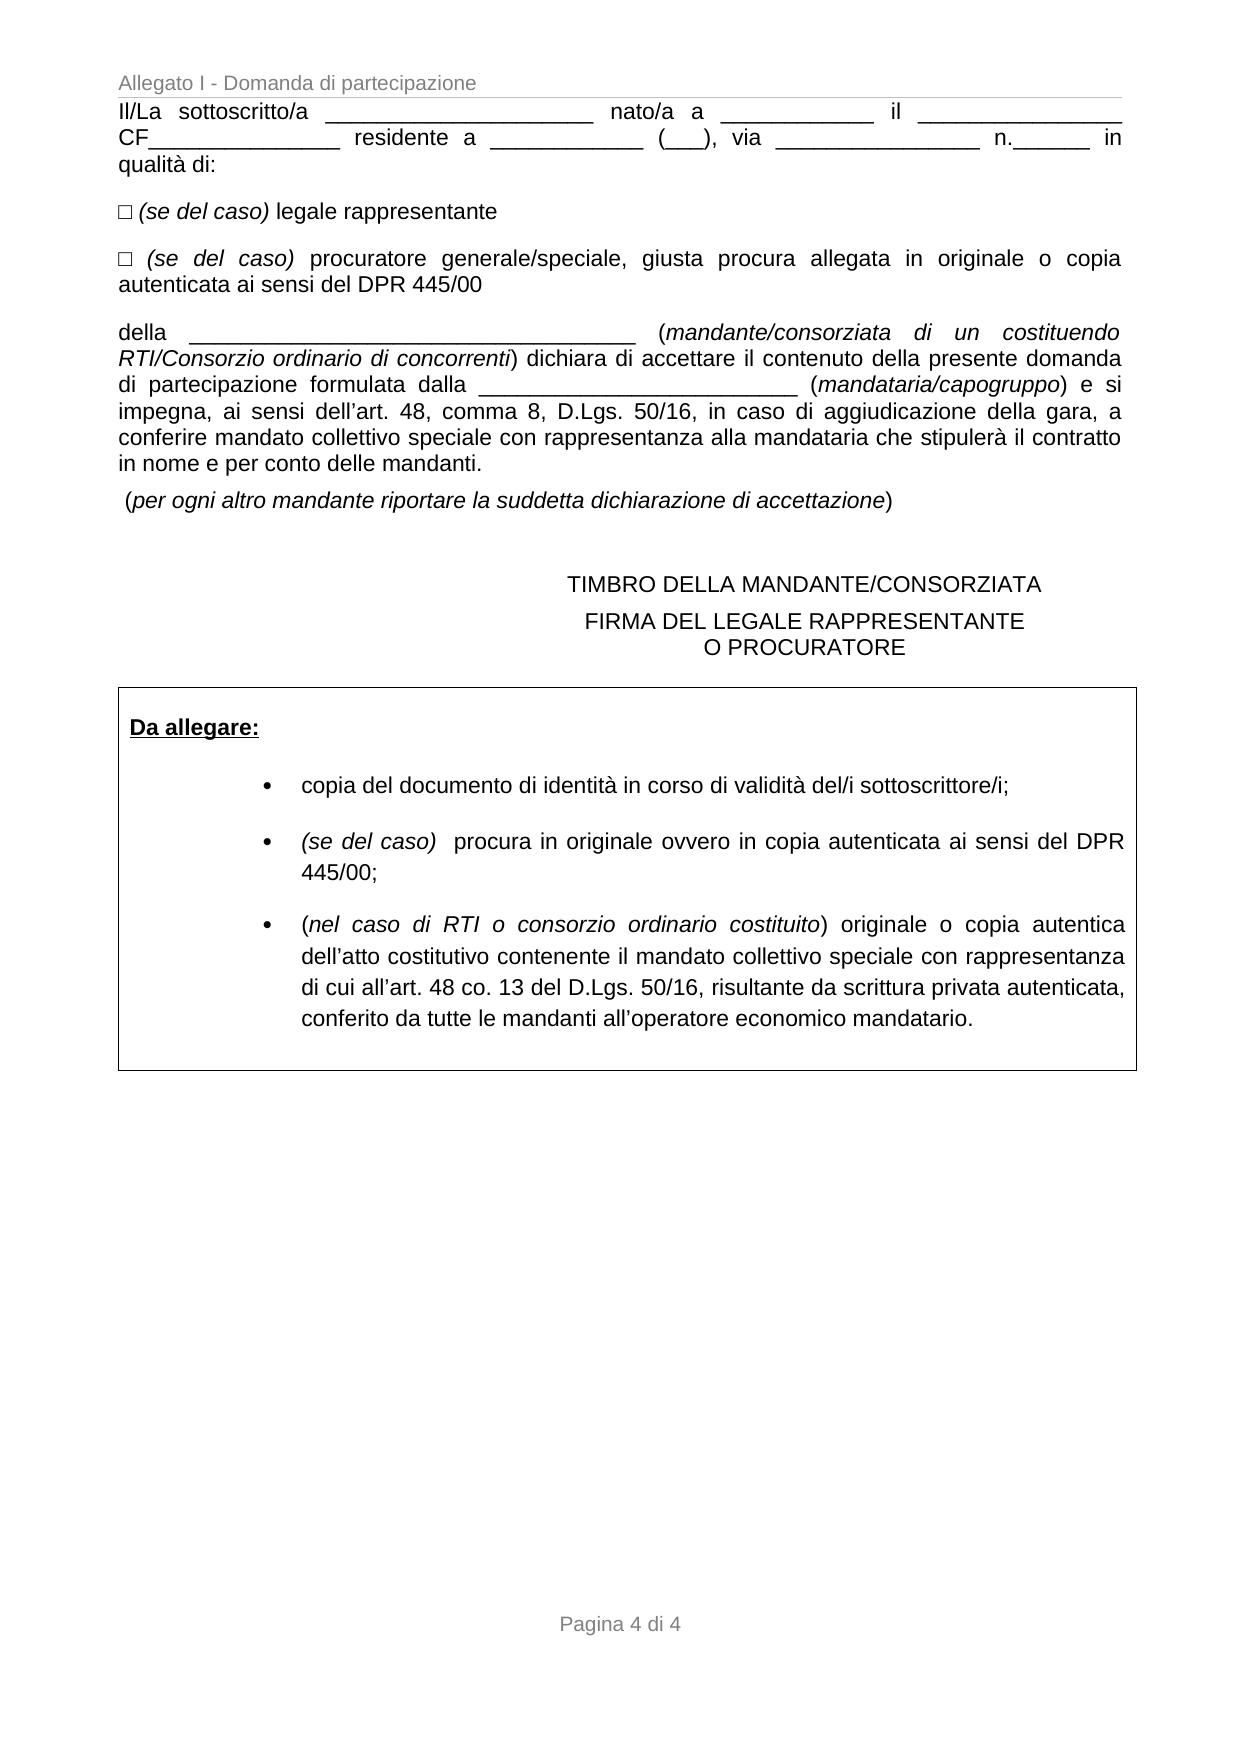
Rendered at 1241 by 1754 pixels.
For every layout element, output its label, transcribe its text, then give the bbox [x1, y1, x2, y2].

text (per ogni altro mandante riportare la suddetta dichiarazione di accettazione) [118, 487, 1122, 513]
text □ (se del caso) legale rappresentante [118, 198, 1122, 224]
text O PROCURATORE [487, 634, 1122, 661]
table_header Da allegare: copia del documento di identità in corso di validità del/i sottoscrittore/i; (se del caso) procura in originale ovvero in copia autenticata ai sensi del DPR 445/00; (nel caso di RTI o consorzio ordinario costituito) originale o copia autentica dell’atto costitutivo contenente il mandato collettivo speciale con rappresentanza di cui all’art. 48 co. 13 del D.Lgs. 50/16, risultante da scrittura privata autenticata, conferito da tutte le mandanti all’operatore economico mandatario. [119, 688, 1136, 1070]
text TIMBRO DELLA MANDANTE/CONSORZIATA [487, 571, 1122, 597]
text della ___________________________________ (mandante/consorziata di un costituendo RTI/Consorzio ordinario di concorrenti) dichiara di accettare il contenuto della presente domanda di partecipazione formulata dalla _________________________ (mandataria/capogruppo) e si impegna, ai sensi dell’art. 48, comma 8, D.Lgs. 50/16, in caso di aggiudicazione della gara, a conferire mandato collettivo speciale con rappresentanza alla mandataria che stipulerà il contratto in nome e per conto delle mandanti. [118, 318, 1122, 477]
text Il/La sottoscritto/a _____________________ nato/a a ____________ il ________________ CF_______________ residente a ____________ (___), via ________________ n.______ in qualità di: [118, 98, 1122, 177]
text □ (se del caso) procuratore generale/speciale, giusta procura allegata in originale o copia autenticata ai sensi del DPR 445/00 [118, 245, 1122, 298]
text FIRMA DEL LEGALE RAPPRESENTANTE [487, 608, 1122, 634]
